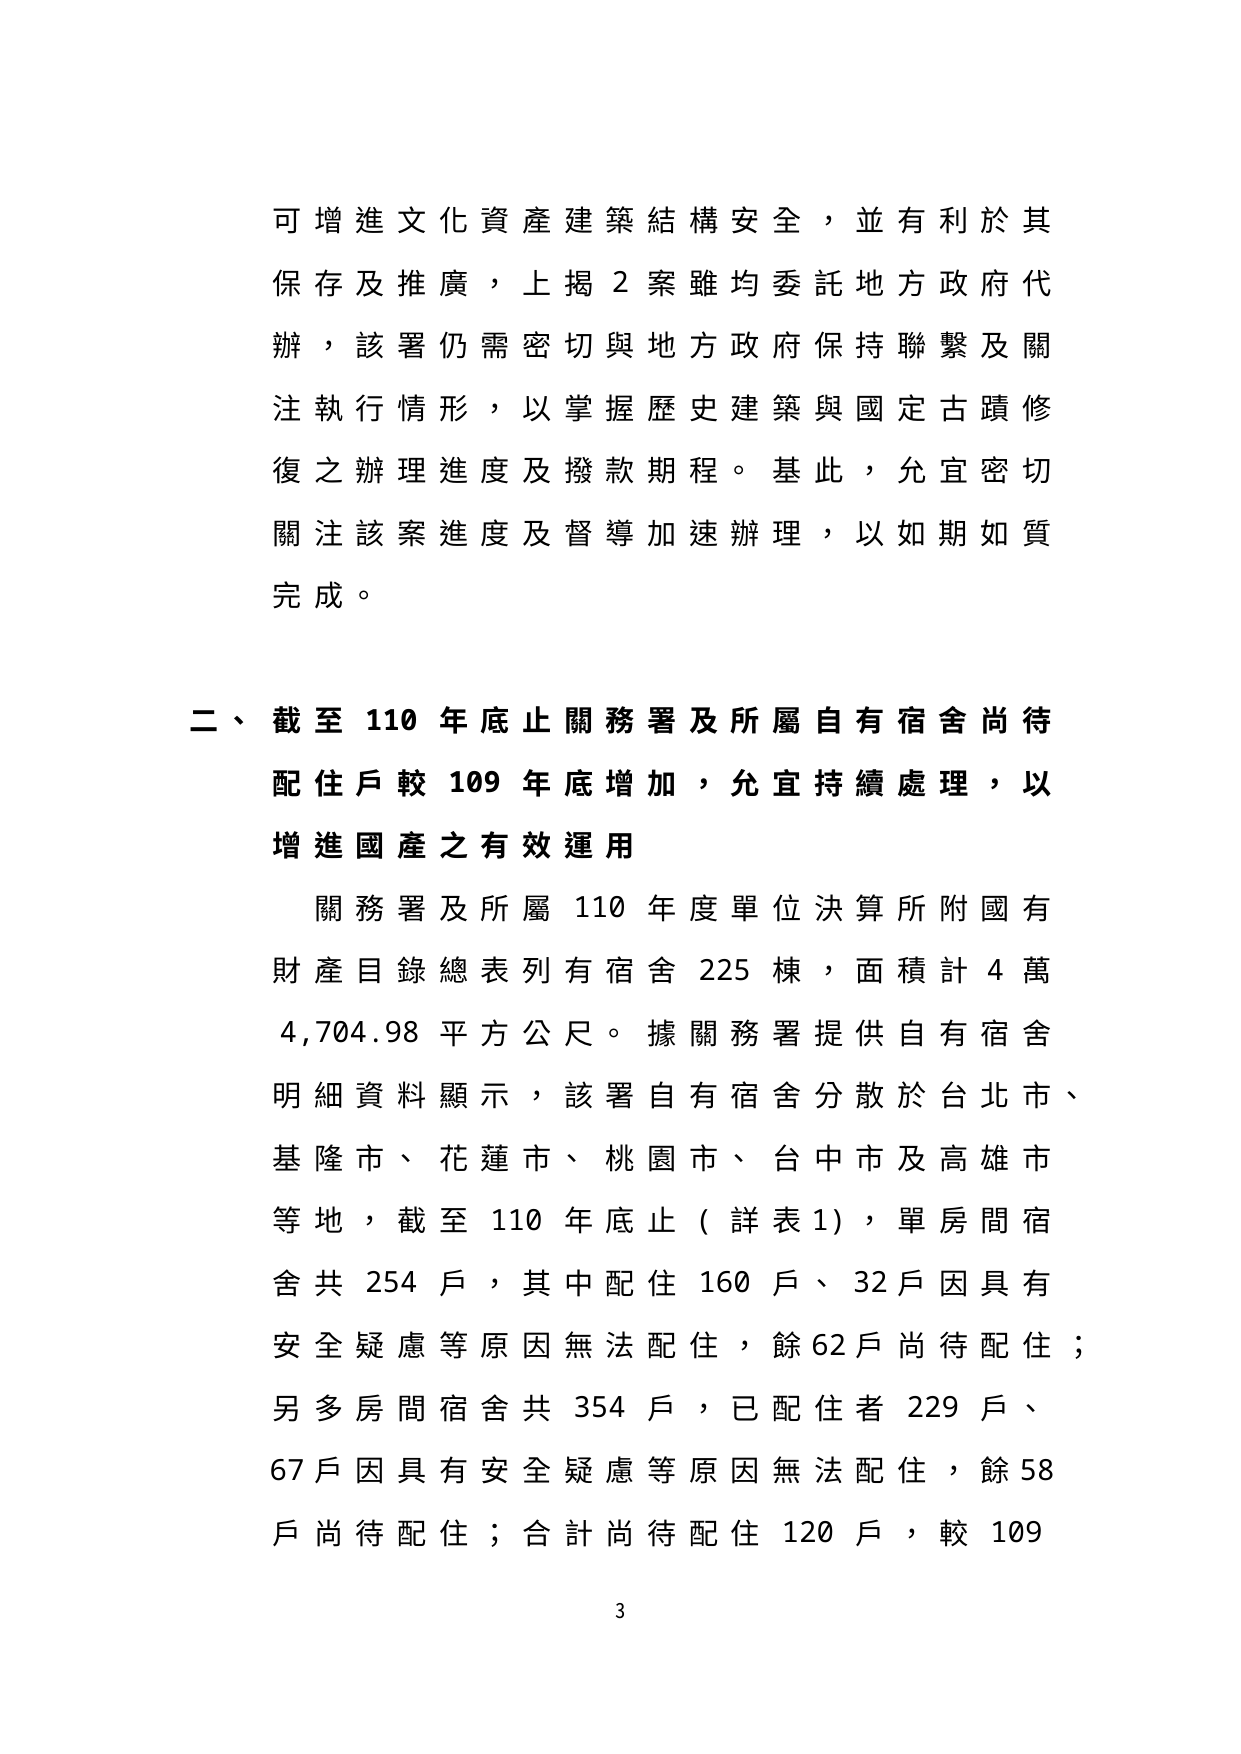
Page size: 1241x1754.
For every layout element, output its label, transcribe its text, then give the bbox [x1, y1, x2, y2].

text 二、截至110年底止關務署及所屬自有宿舍尚待配住戶較109年底增加，允宜持續處理，以增進國產之有效運用 [183, 677, 1058, 865]
text 可增進文化資產建築結構安全，並有利於其保存及推廣，上揭2案雖均委託地方政府代辦，該署仍需密切與地方政府保持聯繫及關注執行情形，以掌握歷史建築與國定古蹟修復之辦理進度及撥款期程。基此，允宜密切關注該案進度及督導加速辦理，以如期如質完成。 [242, 177, 1058, 615]
text 關務署及所屬110年度單位決算所附國有財產目錄總表列有宿舍225棟，面積計4萬4,704.98平方公尺。據關務署提供自有宿舍明細資料顯示，該署自有宿舍分散於台北市、基隆市、花蓮市、桃園市、台中市及高雄市等地，截至110年底止(詳表1)，單房間宿舍共254戶，其中配住160戶、32戶因具有安全疑慮等原因無法配住，餘62戶尚待配住；另多房間宿舍共354戶，已配住者229戶、67戶因具有安全疑慮等原因無法配住，餘58戶尚待配住；合計尚待配住120戶，較109年底之107戶增加13戶。整體而言，該署自有宿舍110年底止尚待配住或無法配置比率逾36%，104至110年尚待及無法配住比率呈逐年增加趨勢。 [242, 865, 1058, 1552]
